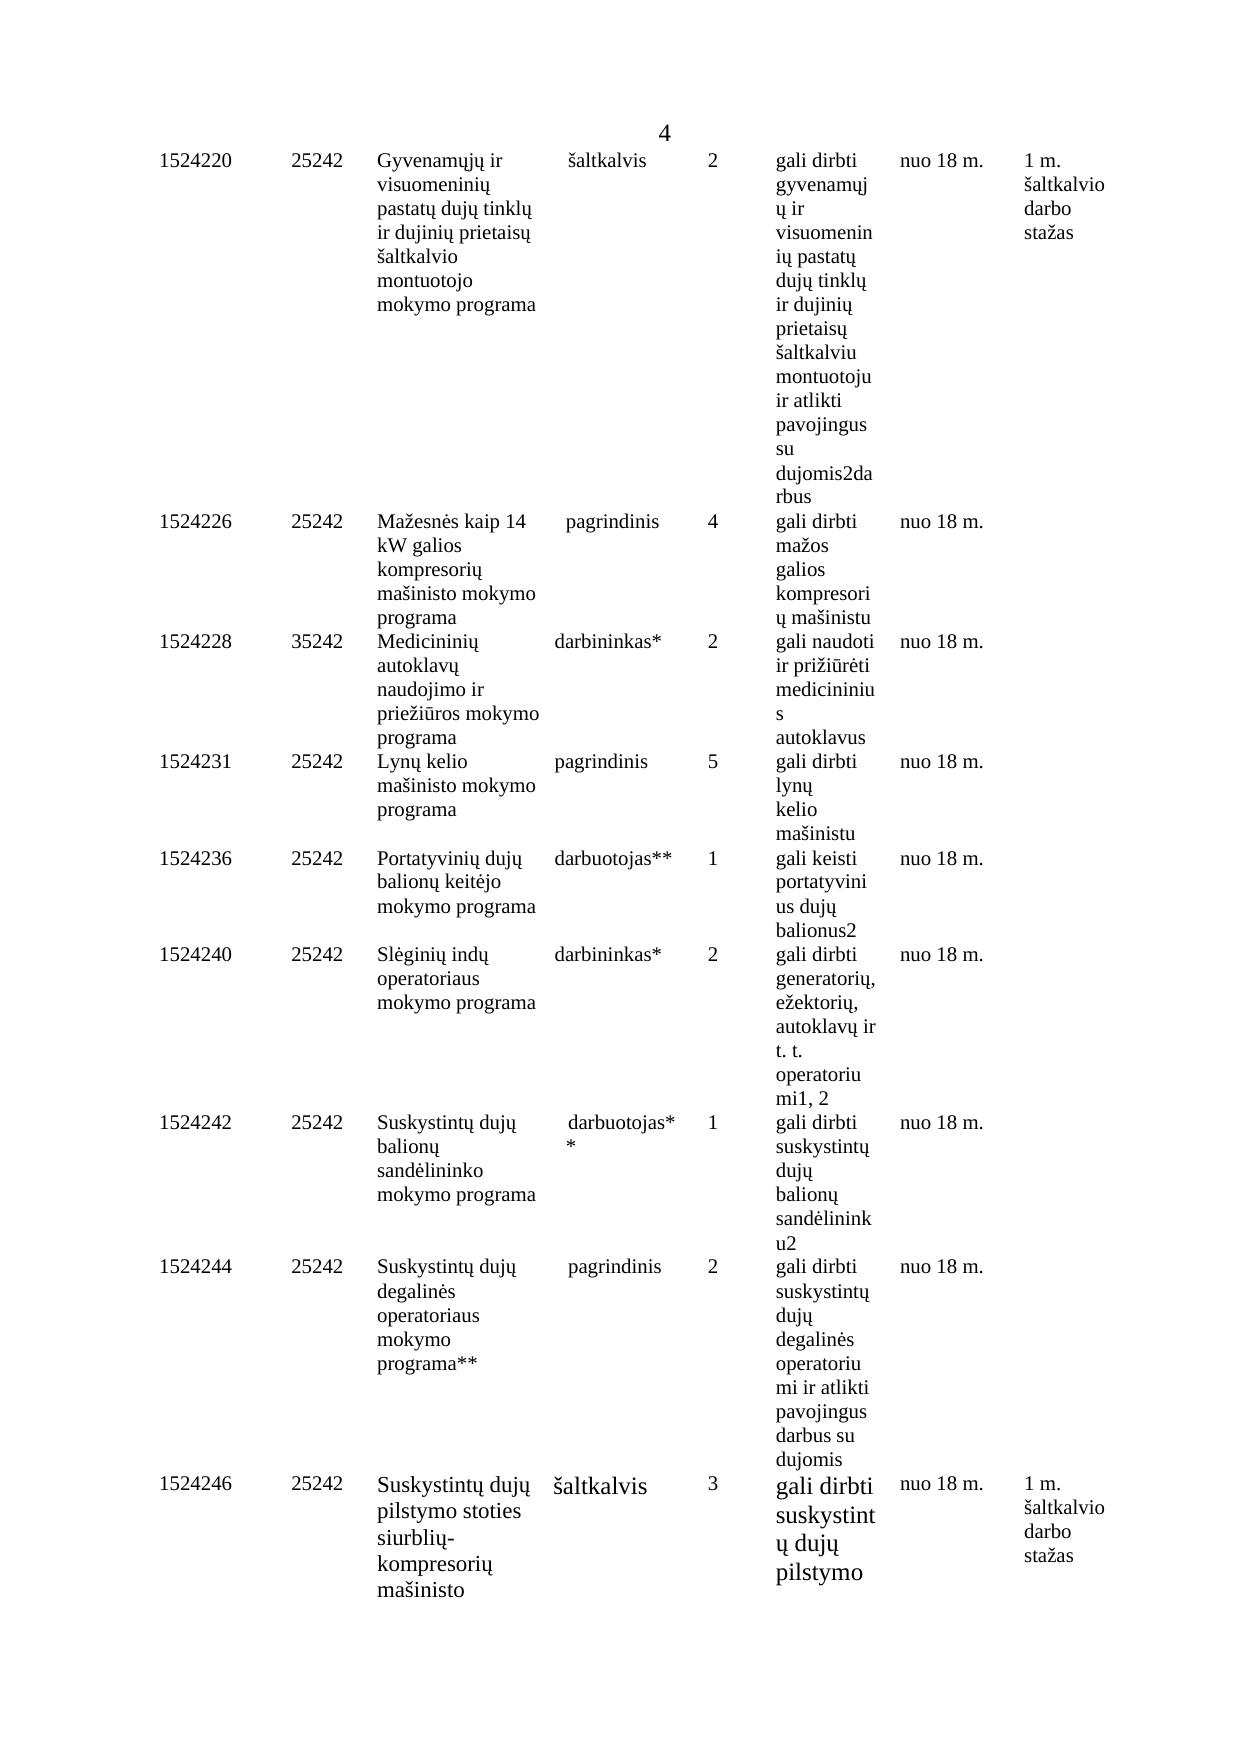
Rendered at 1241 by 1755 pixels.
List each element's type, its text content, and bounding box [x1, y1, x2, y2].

table_cell nuo 18 m. [889, 749, 1013, 845]
table_cell pagrindinis [554, 509, 691, 629]
table_cell darbuotojas** [554, 1110, 691, 1254]
table_cell 1524226 [148, 509, 280, 629]
table_cell [1130, 942, 1196, 1110]
table_cell 1524231 [148, 749, 280, 845]
table_cell Slėginių indų operatoriaus mokymo programa [363, 942, 554, 1110]
table_cell pagrindinis [554, 749, 691, 845]
table_cell 3 [691, 1471, 764, 1603]
table_cell [1013, 509, 1130, 629]
table_cell 1 m. šaltkalvio darbo stažas [1013, 148, 1130, 508]
table_cell 2 [691, 629, 764, 749]
table_cell 25242 [280, 1471, 363, 1603]
table_cell 25242 [280, 749, 363, 845]
table_cell Suskystintų dujų degalinės operatoriaus mokymo programa** [363, 1255, 554, 1471]
table_cell [1130, 845, 1196, 942]
table_cell [1013, 845, 1130, 942]
table_cell 1524228 [148, 629, 280, 749]
table_cell 1524244 [148, 1255, 280, 1471]
table_cell [1130, 148, 1196, 508]
table_cell darbininkas* [554, 942, 691, 1110]
table_cell gali dirbti suskystintų dujų degalinės operatoriumi ir atlikti pavojingus darbus su dujomis [764, 1255, 888, 1471]
table_cell 1 m. šaltkalvio darbo stažas [1013, 1471, 1130, 1603]
table_cell 1524236 [148, 845, 280, 942]
table_cell gali dirbti suskystintų dujų balionų sandėlininku2 [764, 1110, 888, 1254]
table_cell 25242 [280, 845, 363, 942]
table_cell 2 [691, 148, 764, 508]
table_cell 1524240 [148, 942, 280, 1110]
table_cell [1013, 1110, 1130, 1254]
table_cell 1 [691, 1110, 764, 1254]
table_cell nuo 18 m. [889, 509, 1013, 629]
table_cell gali naudoti ir prižiūrėti medicininius autoklavus [764, 629, 888, 749]
table_cell gali dirbti mažos galios kompresorių mašinistu [764, 509, 888, 629]
table_cell 1524242 [148, 1110, 280, 1254]
table_cell 2 [691, 1255, 764, 1471]
table_cell [1130, 1110, 1196, 1254]
table_cell Suskystintų dujų balionų sandėlininko mokymo programa [363, 1110, 554, 1254]
table_cell [1130, 629, 1196, 749]
table_cell [1013, 629, 1130, 749]
table_cell [1013, 1255, 1130, 1471]
table_cell Medicininių autoklavų naudojimo ir priežiūros mokymo programa [363, 629, 554, 749]
table_cell 4 [691, 509, 764, 629]
table_cell gali dirbti lynų kelio mašinistu [764, 749, 888, 845]
table_cell Gyvenamųjų ir visuomeninių pastatų dujų tinklų ir dujinių prietaisų šaltkalvio montuotojo mokymo programa [363, 148, 554, 508]
table_cell pagrindinis [554, 1255, 691, 1471]
table_cell 25242 [280, 509, 363, 629]
table_cell šaltkalvis [554, 148, 691, 508]
table_cell darbininkas* [554, 629, 691, 749]
table_cell 1524220 [148, 148, 280, 508]
table_cell nuo 18 m. [889, 1110, 1013, 1254]
table_cell nuo 18 m. [889, 1255, 1013, 1471]
table_cell 35242 [280, 629, 363, 749]
table_cell [1130, 1255, 1196, 1471]
table_cell 25242 [280, 1110, 363, 1254]
table_cell [1013, 749, 1130, 845]
table_cell 2 [691, 942, 764, 1110]
table_cell Suskystintų dujų pilstymo stoties siurblių-kompresorių mašinisto [363, 1471, 554, 1603]
table_cell šaltkalvis [554, 1471, 691, 1603]
table_cell 25242 [280, 1255, 363, 1471]
table_cell 25242 [280, 148, 363, 508]
table_cell Lynų kelio mašinisto mokymo programa [363, 749, 554, 845]
table_cell 1524246 [148, 1471, 280, 1603]
table_cell nuo 18 m. [889, 629, 1013, 749]
table_cell 25242 [280, 942, 363, 1110]
table_cell gali dirbti gyvenamųjų ir visuomeninių pastatų dujų tinklų ir dujinių prietaisų šaltkalviu montuotoju ir atlikti pavojingus su dujomis2darbus [764, 148, 888, 508]
table_cell nuo 18 m. [889, 845, 1013, 942]
table_cell nuo 18 m. [889, 942, 1013, 1110]
table_cell [1130, 509, 1196, 629]
table_cell [1013, 942, 1130, 1110]
table_cell gali dirbti generatorių, ežektorių, autoklavų ir t. t. operatoriumi1, 2 [764, 942, 888, 1110]
table_cell 5 [691, 749, 764, 845]
table_cell nuo 18 m. [889, 148, 1013, 508]
table_cell [1130, 749, 1196, 845]
table_cell gali dirbti suskystintų dujų pilstymo [764, 1471, 888, 1603]
table_cell [1130, 1471, 1196, 1603]
table_cell Mažesnės kaip 14 kW galios kompresorių mašinisto mokymo programa [363, 509, 554, 629]
table_cell nuo 18 m. [889, 1471, 1013, 1603]
table_cell 1 [691, 845, 764, 942]
table_cell Portatyvinių dujų balionų keitėjo mokymo programa [363, 845, 554, 942]
table_cell gali keisti portatyvinius dujų balionus2 [764, 845, 888, 942]
table_cell darbuotojas** [554, 845, 691, 942]
